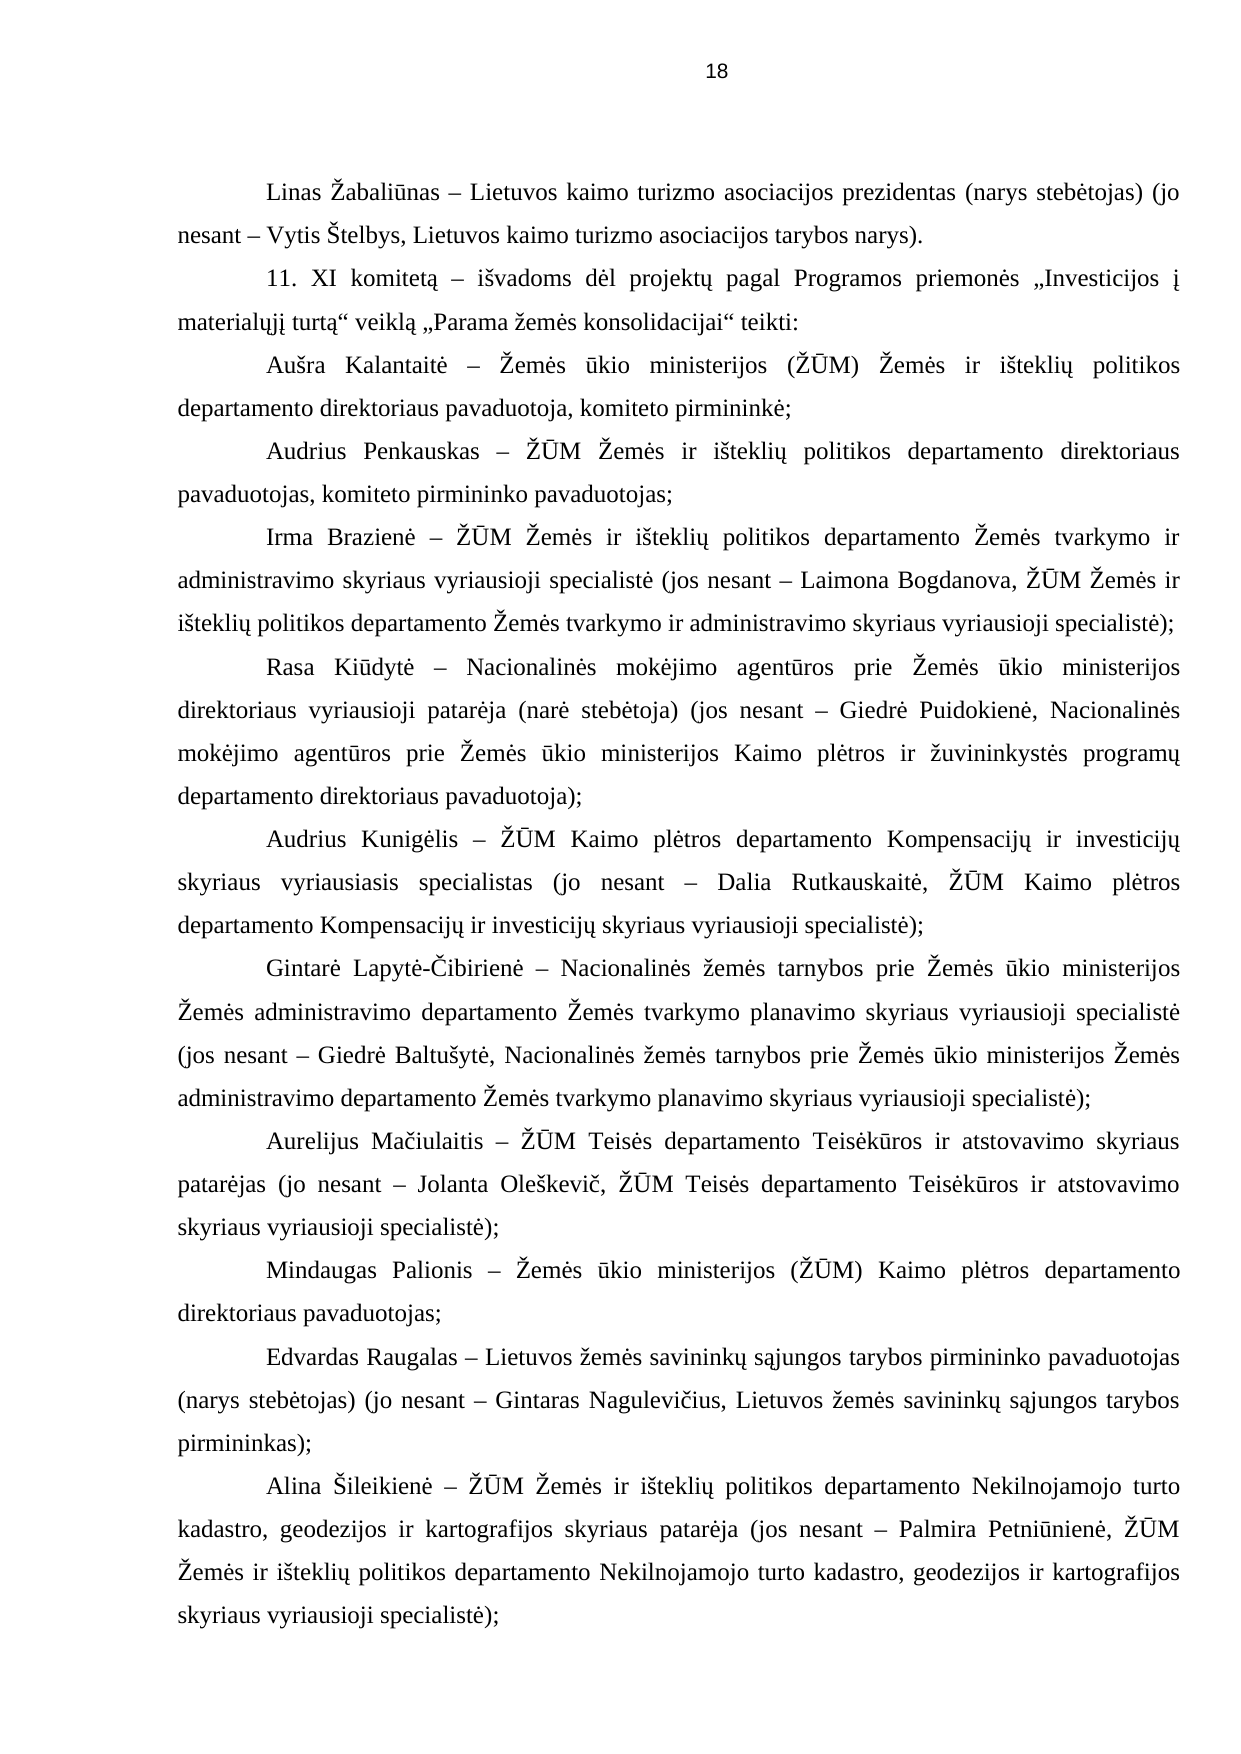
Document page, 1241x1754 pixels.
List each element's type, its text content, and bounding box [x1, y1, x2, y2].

text Irma Brazienė – ŽŪM Žemės ir išteklių politikos departamento Žemės tvarkymo ir administravimo skyriaus vyriausioji specialistė (jos nesant – Laimona Bogdanova, ŽŪM Žemės ir išteklių politikos departamento Žemės tvarkymo ir administravimo skyriaus vyriausioji specialistė); [177, 522, 1181, 637]
text Linas Žabaliūnas – Lietuvos kaimo turizmo asociacijos prezidentas (narys stebėtojas) (jo nesant – Vytis Štelbys, Lietuvos kaimo turizmo asociacijos tarybos narys). [177, 177, 1181, 249]
text Audrius Kunigėlis – ŽŪM Kaimo plėtros departamento Kompensacijų ir investicijų skyriaus vyriausiasis specialistas (jo nesant – Dalia Rutkauskaitė, ŽŪM Kaimo plėtros departamento Kompensacijų ir investicijų skyriaus vyriausioji specialistė); [177, 824, 1181, 939]
text Rasa Kiūdytė – Nacionalinės mokėjimo agentūros prie Žemės ūkio ministerijos direktoriaus vyriausioji patarėja (narė stebėtoja) (jos nesant – Giedrė Puidokienė, Nacionalinės mokėjimo agentūros prie Žemės ūkio ministerijos Kaimo plėtros ir žuvininkystės programų departamento direktoriaus pavaduotoja); [177, 652, 1181, 810]
text Aušra Kalantaitė – Žemės ūkio ministerijos (ŽŪM) Žemės ir išteklių politikos departamento direktoriaus pavaduotoja, komiteto pirmininkė; [177, 350, 1181, 422]
text Gintarė Lapytė-Čibirienė – Nacionalinės žemės tarnybos prie Žemės ūkio ministerijos Žemės administravimo departamento Žemės tvarkymo planavimo skyriaus vyriausioji specialistė (jos nesant – Giedrė Baltušytė, Nacionalinės žemės tarnybos prie Žemės ūkio ministerijos Žemės administravimo departamento Žemės tvarkymo planavimo skyriaus vyriausioji specialistė); [177, 953, 1181, 1112]
text Aurelijus Mačiulaitis – ŽŪM Teisės departamento Teisėkūros ir atstovavimo skyriaus patarėjas (jo nesant – Jolanta Oleškevič, ŽŪM Teisės departamento Teisėkūros ir atstovavimo skyriaus vyriausioji specialistė); [177, 1126, 1181, 1241]
text Edvardas Raugalas – Lietuvos žemės savininkų sąjungos tarybos pirmininko pavaduotojas (narys stebėtojas) (jo nesant – Gintaras Nagulevičius, Lietuvos žemės savininkų sąjungos tarybos pirmininkas); [177, 1342, 1181, 1457]
text Alina Šileikienė – ŽŪM Žemės ir išteklių politikos departamento Nekilnojamojo turto kadastro, geodezijos ir kartografijos skyriaus patarėja (jos nesant – Palmira Petniūnienė, ŽŪM Žemės ir išteklių politikos departamento Nekilnojamojo turto kadastro, geodezijos ir kartografijos skyriaus vyriausioji specialistė); [177, 1471, 1181, 1629]
text Mindaugas Palionis – Žemės ūkio ministerijos (ŽŪM) Kaimo plėtros departamento direktoriaus pavaduotojas; [177, 1255, 1181, 1327]
text 11. XI komitetą – išvadoms dėl projektų pagal Programos priemonės „Investicijos į materialųjį turtą“ veiklą „Parama žemės konsolidacijai“ teikti: [177, 263, 1181, 335]
text Audrius Penkauskas – ŽŪM Žemės ir išteklių politikos departamento direktoriaus pavaduotojas, komiteto pirmininko pavaduotojas; [177, 436, 1181, 508]
